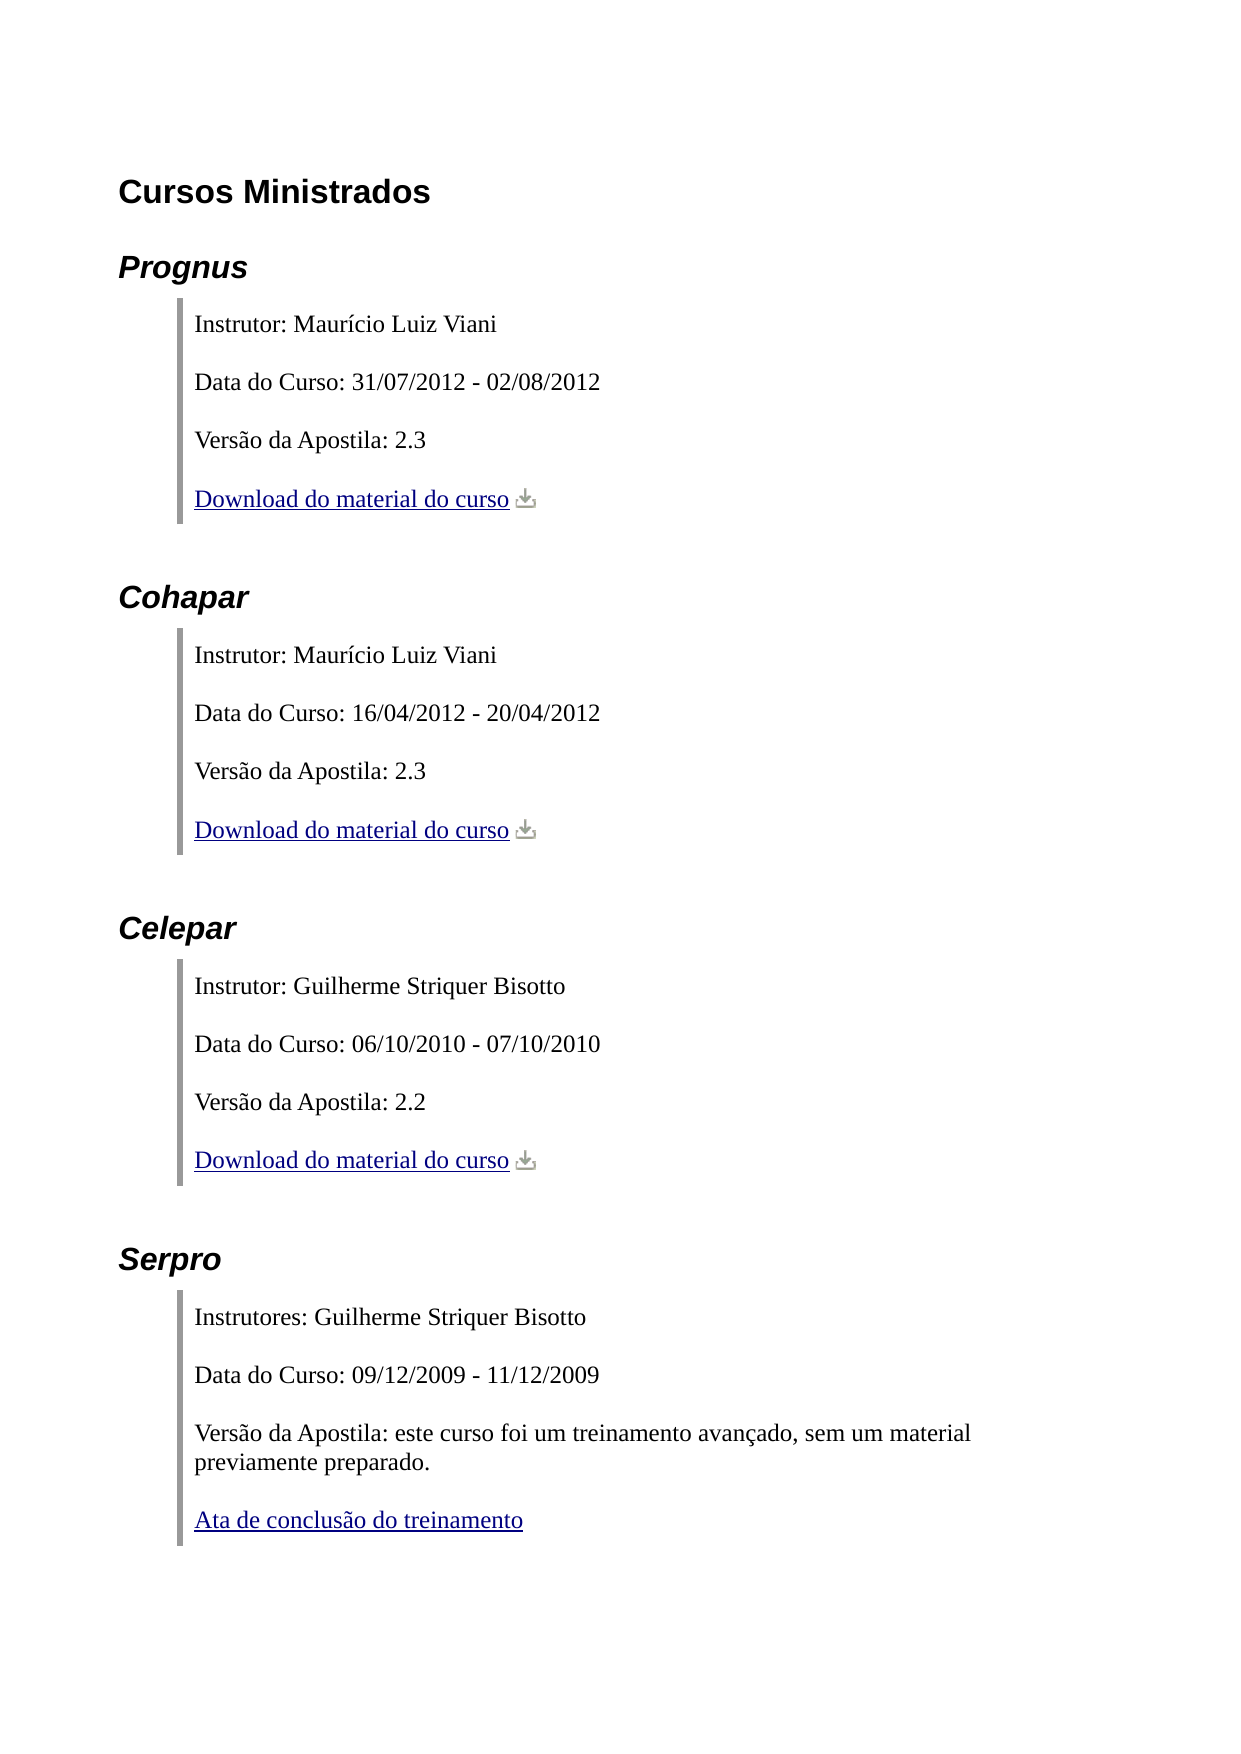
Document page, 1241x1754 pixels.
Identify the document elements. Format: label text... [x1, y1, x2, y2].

text Instrutor: Guilherme Striquer Bisotto [183, 959, 1063, 999]
text Download do material do curso [183, 1134, 1063, 1186]
text Versão da Apostila: 2.2 [183, 1076, 1063, 1116]
text Versão da Apostila: 2.3 [183, 414, 1063, 454]
text Download do material do curso [183, 472, 1063, 524]
text Versão da Apostila: 2.3 [183, 745, 1063, 785]
subtitle Serpro [118, 1241, 1122, 1277]
subtitle Celepar [118, 910, 1122, 947]
text Download do material do curso [183, 803, 1063, 855]
subtitle Cursos Ministrados [118, 172, 1122, 211]
text Data do Curso: 09/12/2009 - 11/12/2009 [183, 1348, 1063, 1389]
subtitle Prognus [118, 248, 1122, 285]
text Data do Curso: 16/04/2012 - 20/04/2012 [183, 686, 1063, 727]
text Versão da Apostila: este curso foi um treinamento avançado, sem um material previamente preparado. [183, 1406, 1063, 1476]
text Ata de conclusão do treinamento [183, 1493, 1063, 1546]
text Data do Curso: 31/07/2012 - 02/08/2012 [183, 356, 1063, 396]
subtitle Cohapar [118, 579, 1122, 616]
text Instrutor: Maurício Luiz Viani [177, 297, 1063, 338]
text Data do Curso: 06/10/2010 - 07/10/2010 [183, 1017, 1063, 1058]
text Instrutor: Maurício Luiz Viani [183, 628, 1063, 669]
text Instrutores: Guilherme Striquer Bisotto [183, 1290, 1063, 1330]
